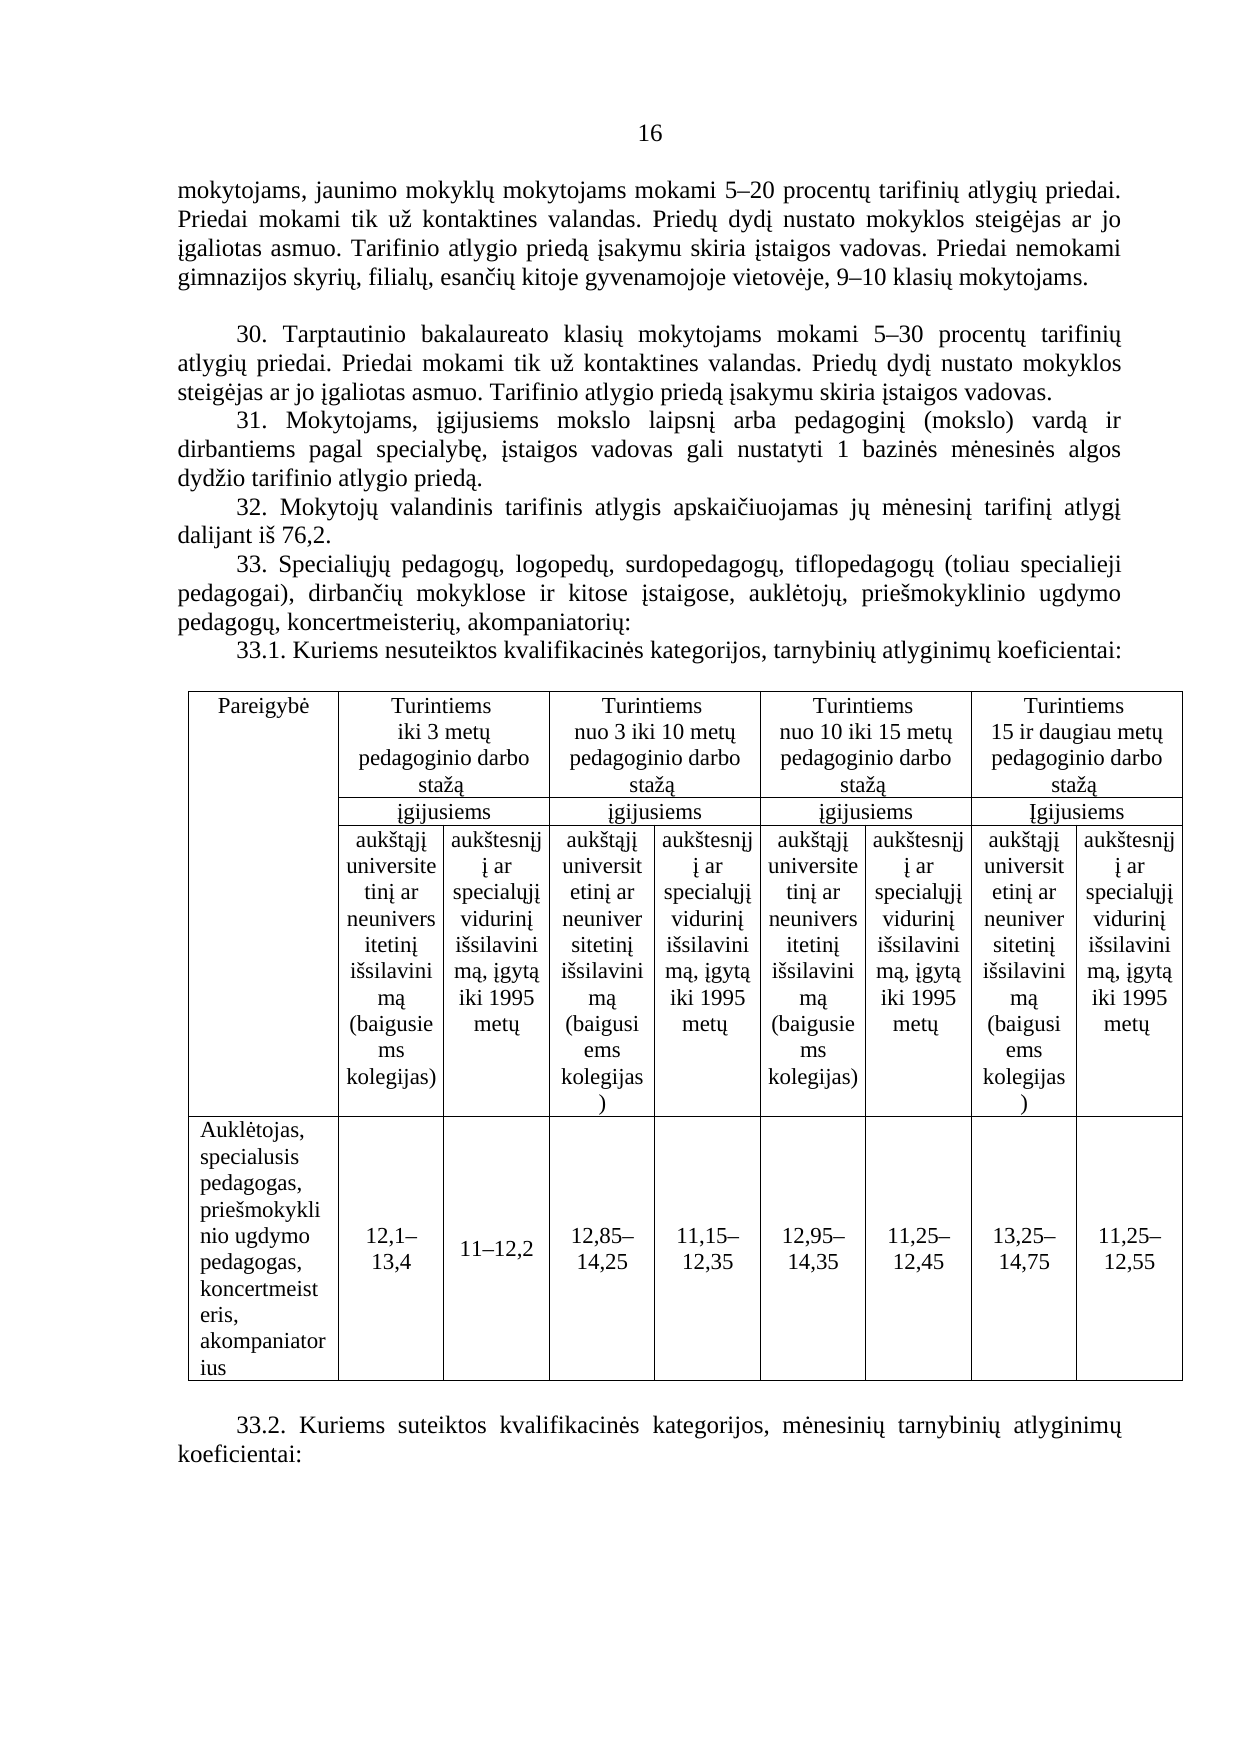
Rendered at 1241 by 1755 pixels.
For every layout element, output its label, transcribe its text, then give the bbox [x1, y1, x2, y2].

table_cell aukštesnįjį ar specialųjį vidurinį išsilavinimą, įgytą iki 1995 metų [655, 826, 760, 1116]
table_cell Auklėtojas, specialusis pedagogas, priešmokyklinio ugdymo pedagogas, koncertmeisteris, akompaniatorius [189, 1117, 338, 1380]
table_header Turintiems nuo 10 iki 15 metų pedagoginio darbo stažą [761, 692, 971, 797]
text 33. Specialiųjų pedagogų, logopedų, surdopedagogų, tiflopedagogų (toliau specialieji pedagogai), dirbančių mokyklose ir kitose įstaigose, auklėtojų, priešmokyklinio ugdymo pedagogų, koncertmeisterių, akompaniatorių: [177, 549, 1122, 636]
table_cell Įgijusiems [972, 798, 1182, 824]
table_cell aukštesnįjį ar specialųjį vidurinį išsilavinimą, įgytą iki 1995 metų [866, 826, 971, 1116]
text 31. Mokytojams, įgijusiems mokslo laipsnį arba pedagoginį (mokslo) vardą ir dirbantiems pagal specialybę, įstaigos vadovas gali nustatyti 1 bazinės mėnesinės algos dydžio tarifinio atlygio priedą. [177, 406, 1122, 492]
table_cell aukštąjį universitetinį ar neuniversitetinį išsilavinimą (baigusiems kolegijas) [339, 826, 443, 1116]
table_header Pareigybė [189, 692, 338, 1116]
table_cell įgijusiems [550, 798, 760, 824]
table_header Turintiems nuo 3 iki 10 metų pedagoginio darbo stažą [550, 692, 760, 797]
table_cell aukštąjį universitetinį ar neuniversitetinį išsilavinimą (baigusiems kolegijas) [550, 826, 654, 1116]
table_cell įgijusiems [761, 798, 971, 824]
table_cell 12,1–13,4 [339, 1117, 443, 1380]
text 33.1. Kuriems nesuteiktos kvalifikacinės kategorijos, tarnybinių atlyginimų koeficientai: [177, 636, 1122, 664]
table_cell 12,85–14,25 [550, 1117, 654, 1380]
table_cell 11–12,2 [444, 1117, 549, 1380]
table_cell aukštąjį universitetinį ar neuniversitetinį išsilavinimą (baigusiems kolegijas) [972, 826, 1076, 1116]
text 30. Tarptautinio bakalaureato klasių mokytojams mokami 5–30 procentų tarifinių atlygių priedai. Priedai mokami tik už kontaktines valandas. Priedų dydį nustato mokyklos steigėjas ar jo įgaliotas asmuo. Tarifinio atlygio priedą įsakymu skiria įstaigos vadovas. [177, 319, 1122, 406]
table_cell 13,25–14,75 [972, 1117, 1076, 1380]
text mokytojams, jaunimo mokyklų mokytojams mokami 5–20 procentų tarifinių atlygių priedai. Priedai mokami tik už kontaktines valandas. Priedų dydį nustato mokyklos steigėjas ar jo įgaliotas asmuo. Tarifinio atlygio priedą įsakymu skiria įstaigos vadovas. Priedai nemokami gimnazijos skyrių, filialų, esančių kitoje gyvenamojoje vietovėje, 9–10 klasių mokytojams. [177, 176, 1122, 291]
table_header Turintiems iki 3 metų pedagoginio darbo stažą [339, 692, 549, 797]
table_cell 11,15–12,35 [655, 1117, 760, 1380]
table_cell 11,25–12,45 [866, 1117, 971, 1380]
table_cell 11,25–12,55 [1077, 1117, 1182, 1380]
text 33.2. Kuriems suteiktos kvalifikacinės kategorijos, mėnesinių tarnybinių atlyginimų koeficientai: [177, 1410, 1122, 1467]
text 32. Mokytojų valandinis tarifinis atlygis apskaičiuojamas jų mėnesinį tarifinį atlygį dalijant iš 76,2. [177, 492, 1122, 549]
table_cell 12,95–14,35 [761, 1117, 865, 1380]
table_cell įgijusiems [339, 798, 549, 824]
table_cell aukštesnįjį ar specialųjį vidurinį išsilavinimą, įgytą iki 1995 metų [1077, 826, 1182, 1116]
table_cell aukštąjį universitetinį ar neuniversitetinį išsilavinimą (baigusiems kolegijas) [761, 826, 865, 1116]
table_cell aukštesnįjį ar specialųjį vidurinį išsilavinimą, įgytą iki 1995 metų [444, 826, 549, 1116]
table_header Turintiems 15 ir daugiau metų pedagoginio darbo stažą [972, 692, 1182, 797]
